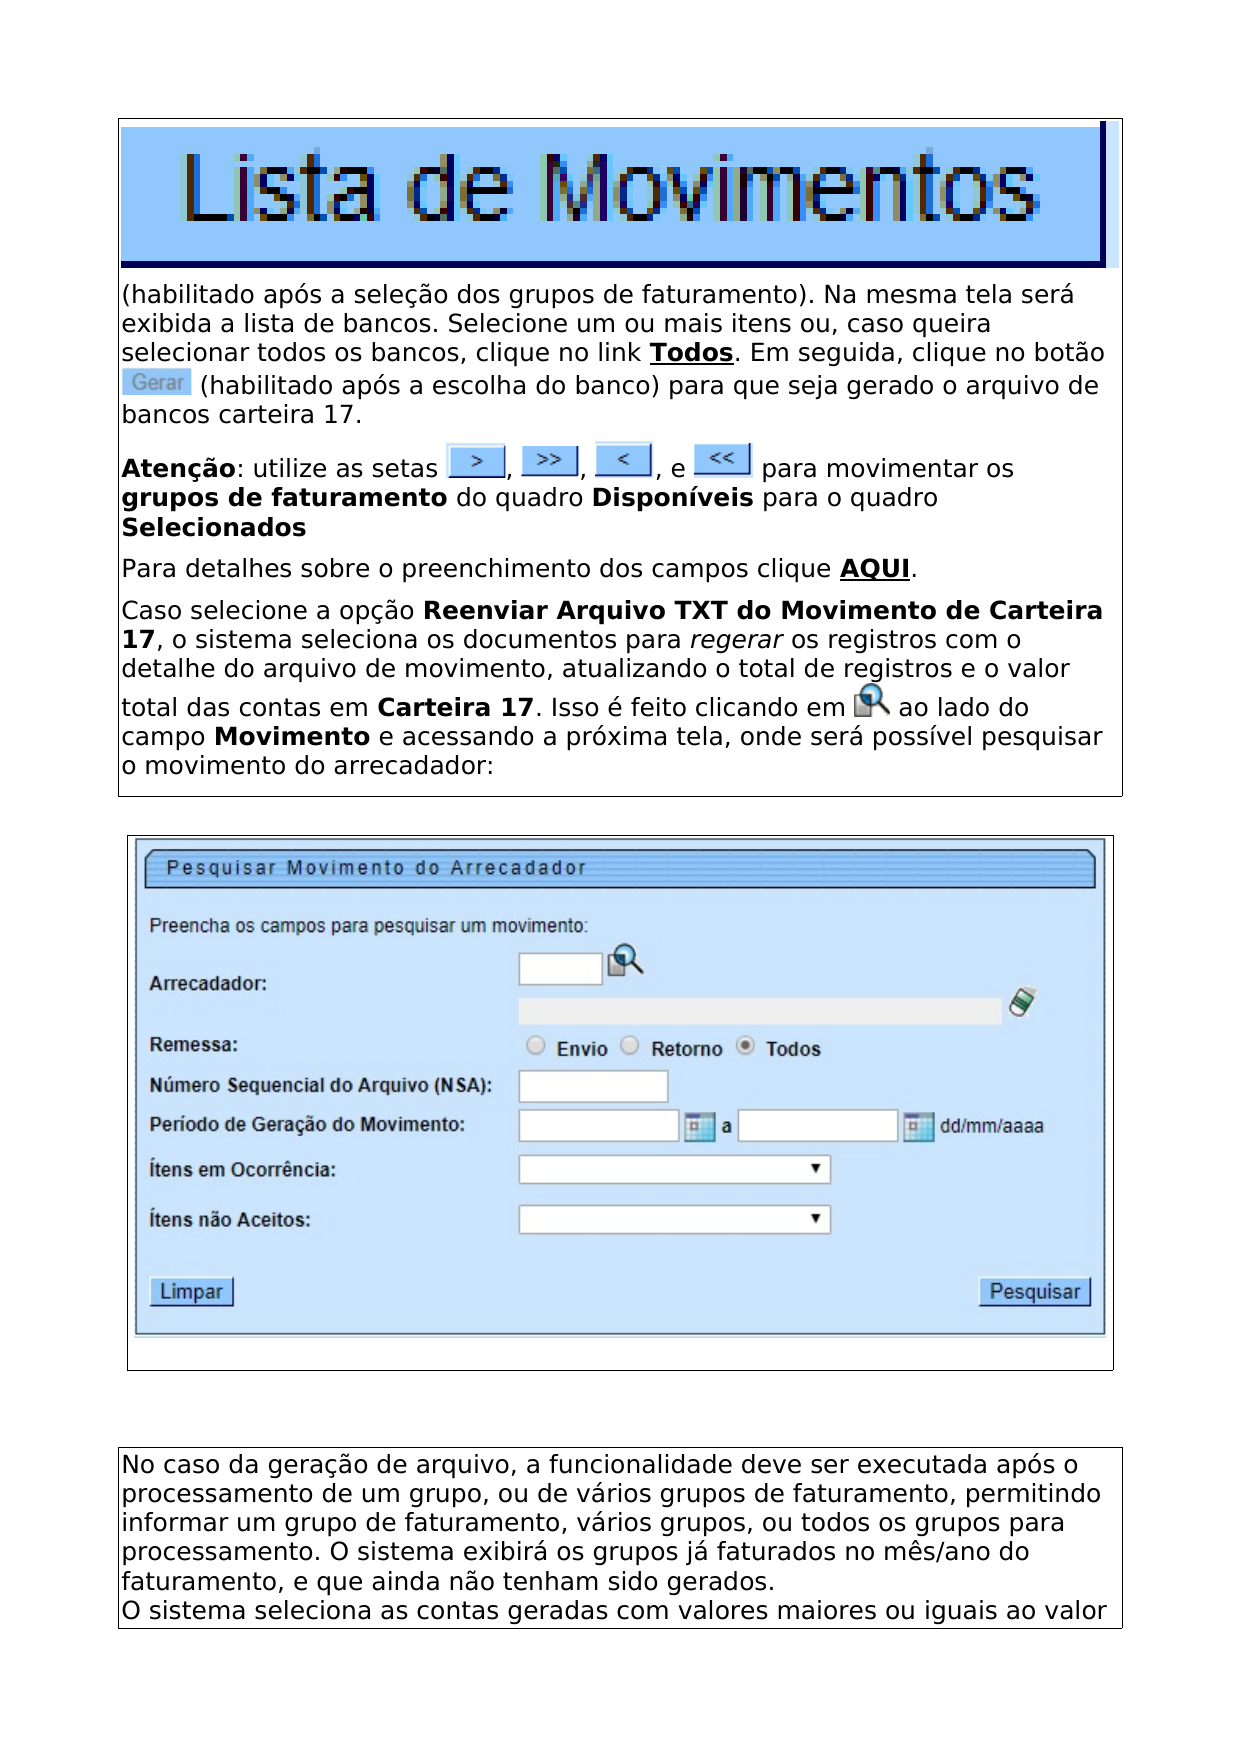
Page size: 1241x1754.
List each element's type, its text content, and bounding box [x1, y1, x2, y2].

table_header (habilitado após a seleção dos grupos de faturamento). Na mesma tela será exibida a lista de bancos. Selecione um ou mais itens ou, caso queira selecionar todos os bancos, clique no link Todos. Em seguida, clique no botão (habilitado após a escolha do banco) para que seja gerado o arquivo de bancos carteira 17. Atenção: utilize as setas , , , e para movimentar os grupos de faturamento do quadro Disponíveis para o quadro Selecionados Para detalhes sobre o preenchimento dos campos clique AQUI. Caso selecione a opção Reenviar Arquivo TXT do Movimento de Carteira 17, o sistema seleciona os documentos para regerar os registros com o detalhe do arquivo de movimento, atualizando o total de registros e o valor total das contas em Carteira 17. Isso é feito clicando em ao lado do campo Movimento e acessando a próxima tela, onde será possível pesquisar o movimento do arrecadador: [119, 119, 1122, 796]
picture [121, 121, 1120, 275]
picture [595, 441, 655, 478]
picture [521, 446, 580, 478]
picture [854, 683, 890, 717]
table_header No caso da geração de arquivo, a funcionalidade deve ser executada após o processamento de um grupo, ou de vários grupos de faturamento, permitindo informar um grupo de faturamento, vários grupos, ou todos os grupos para processamento. O sistema exibirá os grupos já faturados no mês/ano do faturamento, e que ainda não tenham sido gerados. O sistema seleciona as contas geradas com valores maiores ou iguais ao valor [119, 1448, 1122, 1628]
picture [134, 837, 1107, 1338]
table_header [128, 836, 1113, 1370]
picture [693, 443, 754, 478]
picture [121, 367, 192, 395]
picture [446, 443, 506, 478]
